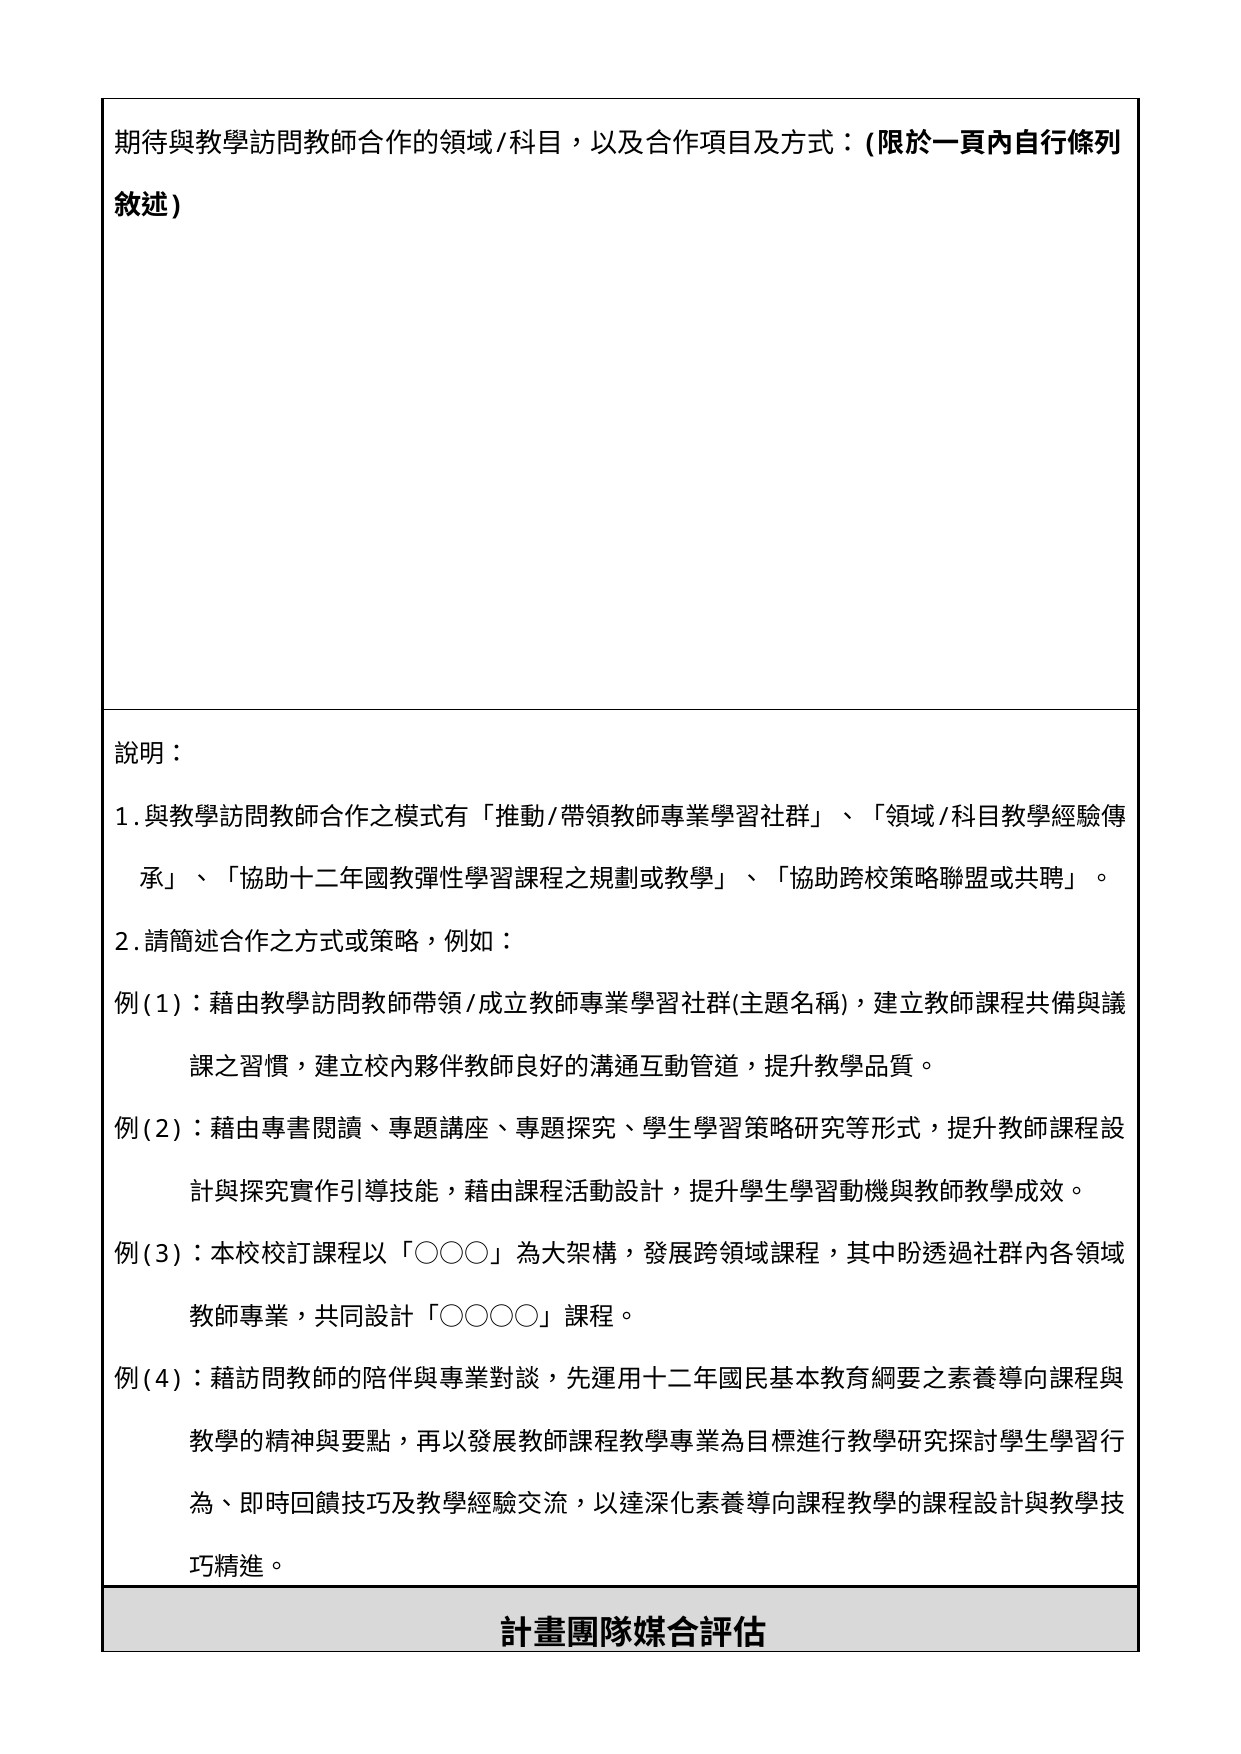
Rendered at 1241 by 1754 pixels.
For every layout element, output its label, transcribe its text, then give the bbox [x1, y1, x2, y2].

table_cell 期待與教學訪問教師合作的領域/科目，以及合作項目及方式：(限於一頁內自行條列敘述) [104, 99, 1137, 709]
table_cell 計畫團隊媒合評估 [104, 1588, 1137, 1651]
table_cell 說明： 1.與教學訪問教師合作之模式有「推動/帶領教師專業學習社群」、「領域/科目教學經驗傳承」、「協助十二年國教彈性學習課程之規劃或教學」、「協助跨校策略聯盟或共聘」。 2.請簡述合作之方式或策略，例如： 例(1)：藉由教學訪問教師帶領/成立教師專業學習社群(主題名稱)，建立教師課程共備與議課之習慣，建立校內夥伴教師良好的溝通互動管道，提升教學品質。 例(2)：藉由專書閱讀、專題講座、專題探究、學生學習策略研究等形式，提升教師課程設計與探究實作引導技能，藉由課程活動設計，提升學生學習動機與教師教學成效。 例(3)：本校校訂課程以「○○○」為大架構，發展跨領域課程，其中盼透過社群內各領域教師專業，共同設計「○○○○」課程。 例(4)：藉訪問教師的陪伴與專業對談，先運用十二年國民基本教育綱要之素養導向課程與教學的精神與要點，再以發展教師課程教學專業為目標進行教學研究探討學生學習行為、即時回饋技巧及教學經驗交流，以達深化素養導向課程教學的課程設計與教學技巧精進。 [104, 710, 1137, 1585]
